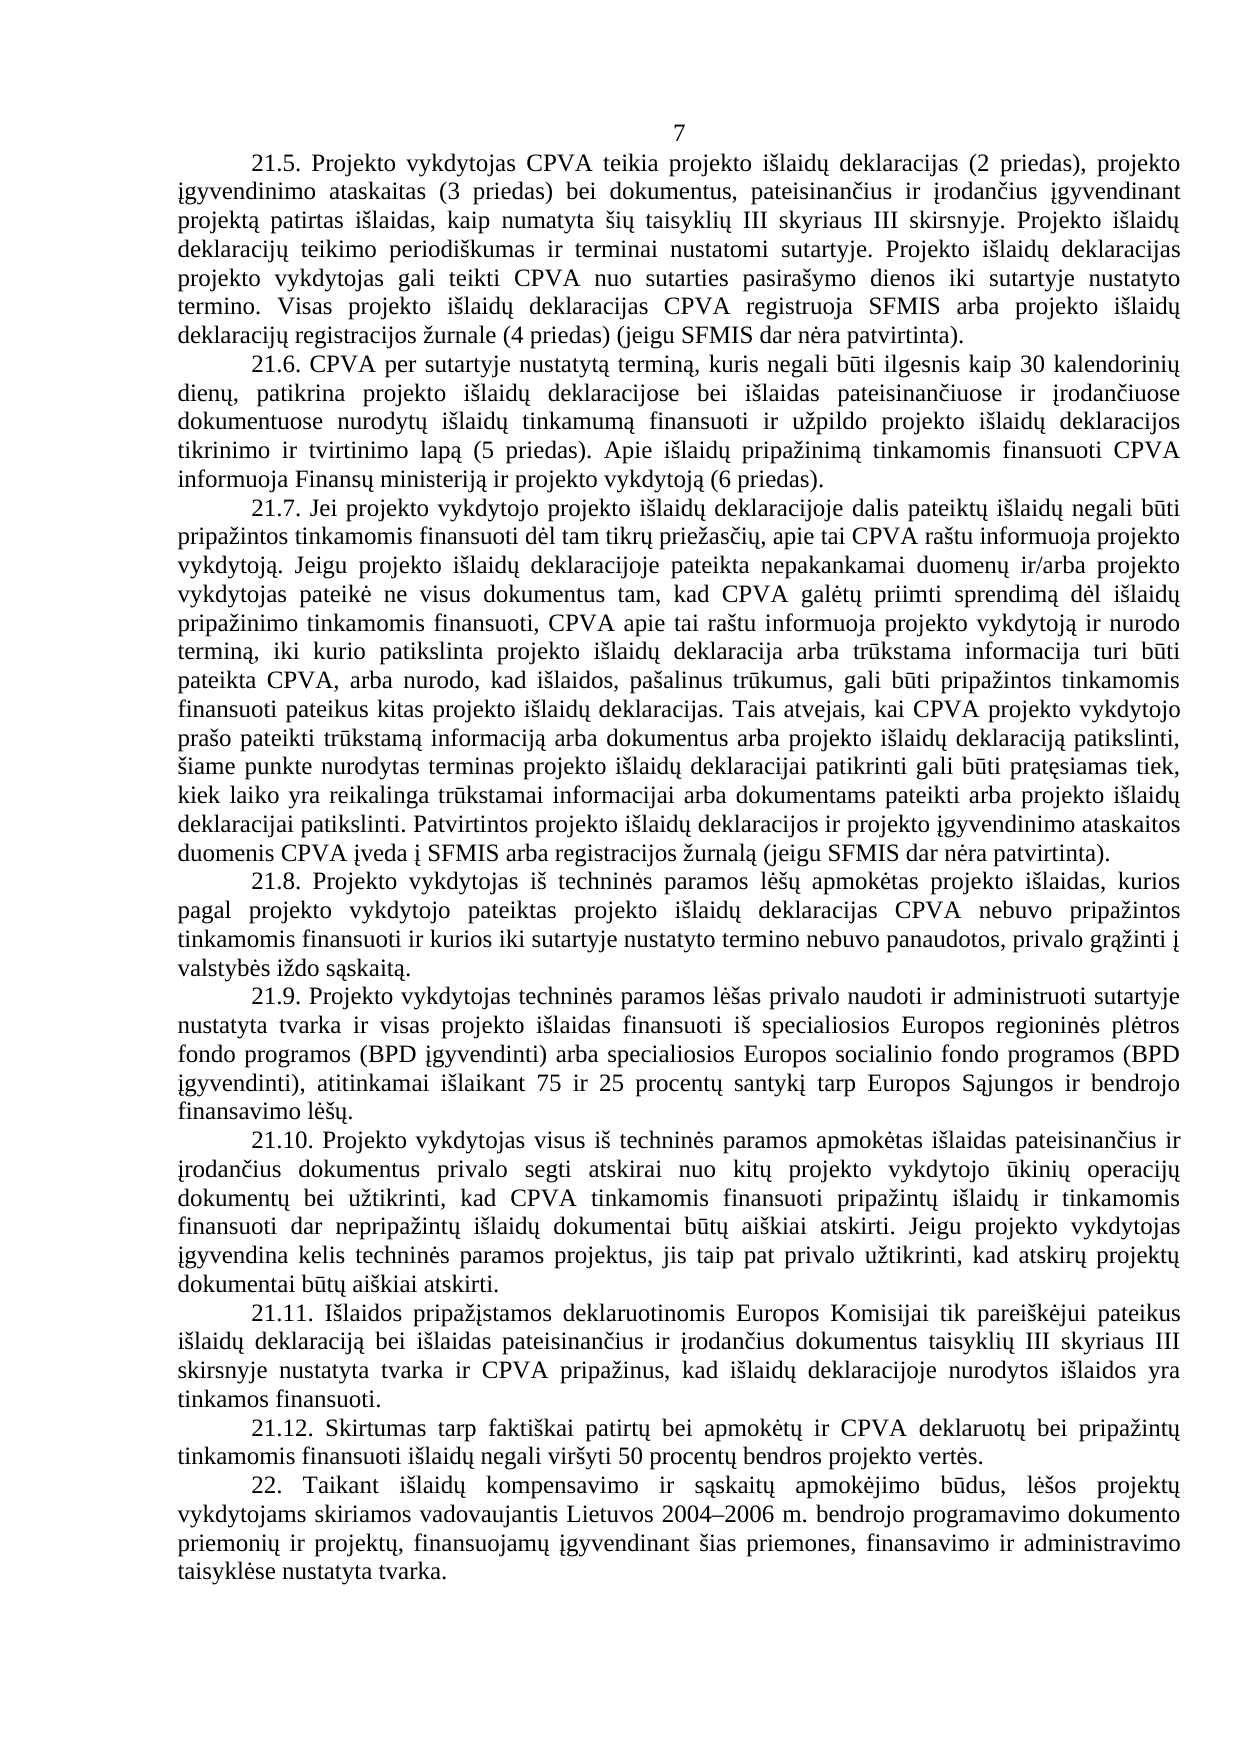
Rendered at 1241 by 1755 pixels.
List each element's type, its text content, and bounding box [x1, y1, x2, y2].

text 22. Taikant išlaidų kompensavimo ir sąskaitų apmokėjimo būdus, lėšos projektų vykdytojams skiriamos vadovaujantis Lietuvos 2004–2006 m. bendrojo programavimo dokumento priemonių ir projektų, finansuojamų įgyvendinant šias priemones, finansavimo ir administravimo taisyklėse nustatyta tvarka. [177, 1470, 1181, 1585]
text 21.12. Skirtumas tarp faktiškai patirtų bei apmokėtų ir CPVA deklaruotų bei pripažintų tinkamomis finansuoti išlaidų negali viršyti 50 procentų bendros projekto vertės. [177, 1413, 1181, 1470]
text 21.9. Projekto vykdytojas techninės paramos lėšas privalo naudoti ir administruoti sutartyje nustatyta tvarka ir visas projekto išlaidas finansuoti iš specialiosios Europos regioninės plėtros fondo programos (BPD įgyvendinti) arba specialiosios Europos socialinio fondo programos (BPD įgyvendinti), atitinkamai išlaikant 75 ir 25 procentų santykį tarp Europos Sąjungos ir bendrojo finansavimo lėšų. [177, 981, 1181, 1125]
text 21.7. Jei projekto vykdytojo projekto išlaidų deklaracijoje dalis pateiktų išlaidų negali būti pripažintos tinkamomis finansuoti dėl tam tikrų priežasčių, apie tai CPVA raštu informuoja projekto vykdytoją. Jeigu projekto išlaidų deklaracijoje pateikta nepakankamai duomenų ir/arba projekto vykdytojas pateikė ne visus dokumentus tam, kad CPVA galėtų priimti sprendimą dėl išlaidų pripažinimo tinkamomis finansuoti, CPVA apie tai raštu informuoja projekto vykdytoją ir nurodo terminą, iki kurio patikslinta projekto išlaidų deklaracija arba trūkstama informacija turi būti pateikta CPVA, arba nurodo, kad išlaidos, pašalinus trūkumus, gali būti pripažintos tinkamomis finansuoti pateikus kitas projekto išlaidų deklaracijas. Tais atvejais, kai CPVA projekto vykdytojo prašo pateikti trūkstamą informaciją arba dokumentus arba projekto išlaidų deklaraciją patikslinti, šiame punkte nurodytas terminas projekto išlaidų deklaracijai patikrinti gali būti pratęsiamas tiek, kiek laiko yra reikalinga trūkstamai informacijai arba dokumentams pateikti arba projekto išlaidų deklaracijai patikslinti. Patvirtintos projekto išlaidų deklaracijos ir projekto įgyvendinimo ataskaitos duomenis CPVA įveda į SFMIS arba registracijos žurnalą (jeigu SFMIS dar nėra patvirtinta). [177, 493, 1181, 866]
text 21.8. Projekto vykdytojas iš techninės paramos lėšų apmokėtas projekto išlaidas, kurios pagal projekto vykdytojo pateiktas projekto išlaidų deklaracijas CPVA nebuvo pripažintos tinkamomis finansuoti ir kurios iki sutartyje nustatyto termino nebuvo panaudotos, privalo grąžinti į valstybės iždo sąskaitą. [177, 866, 1181, 981]
text 21.11. Išlaidos pripažįstamos deklaruotinomis Europos Komisijai tik pareiškėjui pateikus išlaidų deklaraciją bei išlaidas pateisinančius ir įrodančius dokumentus taisyklių III skyriaus III skirsnyje nustatyta tvarka ir CPVA pripažinus, kad išlaidų deklaracijoje nurodytos išlaidos yra tinkamos finansuoti. [177, 1298, 1181, 1413]
text 21.6. CPVA per sutartyje nustatytą terminą, kuris negali būti ilgesnis kaip 30 kalendorinių dienų, patikrina projekto išlaidų deklaracijose bei išlaidas pateisinančiuose ir įrodančiuose dokumentuose nurodytų išlaidų tinkamumą finansuoti ir užpildo projekto išlaidų deklaracijos tikrinimo ir tvirtinimo lapą (5 priedas). Apie išlaidų pripažinimą tinkamomis finansuoti CPVA informuoja Finansų ministeriją ir projekto vykdytoją (6 priedas). [177, 349, 1181, 493]
text 21.5. Projekto vykdytojas CPVA teikia projekto išlaidų deklaracijas (2 priedas), projekto įgyvendinimo ataskaitas (3 priedas) bei dokumentus, pateisinančius ir įrodančius įgyvendinant projektą patirtas išlaidas, kaip numatyta šių taisyklių III skyriaus III skirsnyje. Projekto išlaidų deklaracijų teikimo periodiškumas ir terminai nustatomi sutartyje. Projekto išlaidų deklaracijas projekto vykdytojas gali teikti CPVA nuo sutarties pasirašymo dienos iki sutartyje nustatyto termino. Visas projekto išlaidų deklaracijas CPVA registruoja SFMIS arba projekto išlaidų deklaracijų registracijos žurnale (4 priedas) (jeigu SFMIS dar nėra patvirtinta). [177, 148, 1181, 349]
text 21.10. Projekto vykdytojas visus iš techninės paramos apmokėtas išlaidas pateisinančius ir įrodančius dokumentus privalo segti atskirai nuo kitų projekto vykdytojo ūkinių operacijų dokumentų bei užtikrinti, kad CPVA tinkamomis finansuoti pripažintų išlaidų ir tinkamomis finansuoti dar nepripažintų išlaidų dokumentai būtų aiškiai atskirti. Jeigu projekto vykdytojas įgyvendina kelis techninės paramos projektus, jis taip pat privalo užtikrinti, kad atskirų projektų dokumentai būtų aiškiai atskirti. [177, 1125, 1181, 1298]
